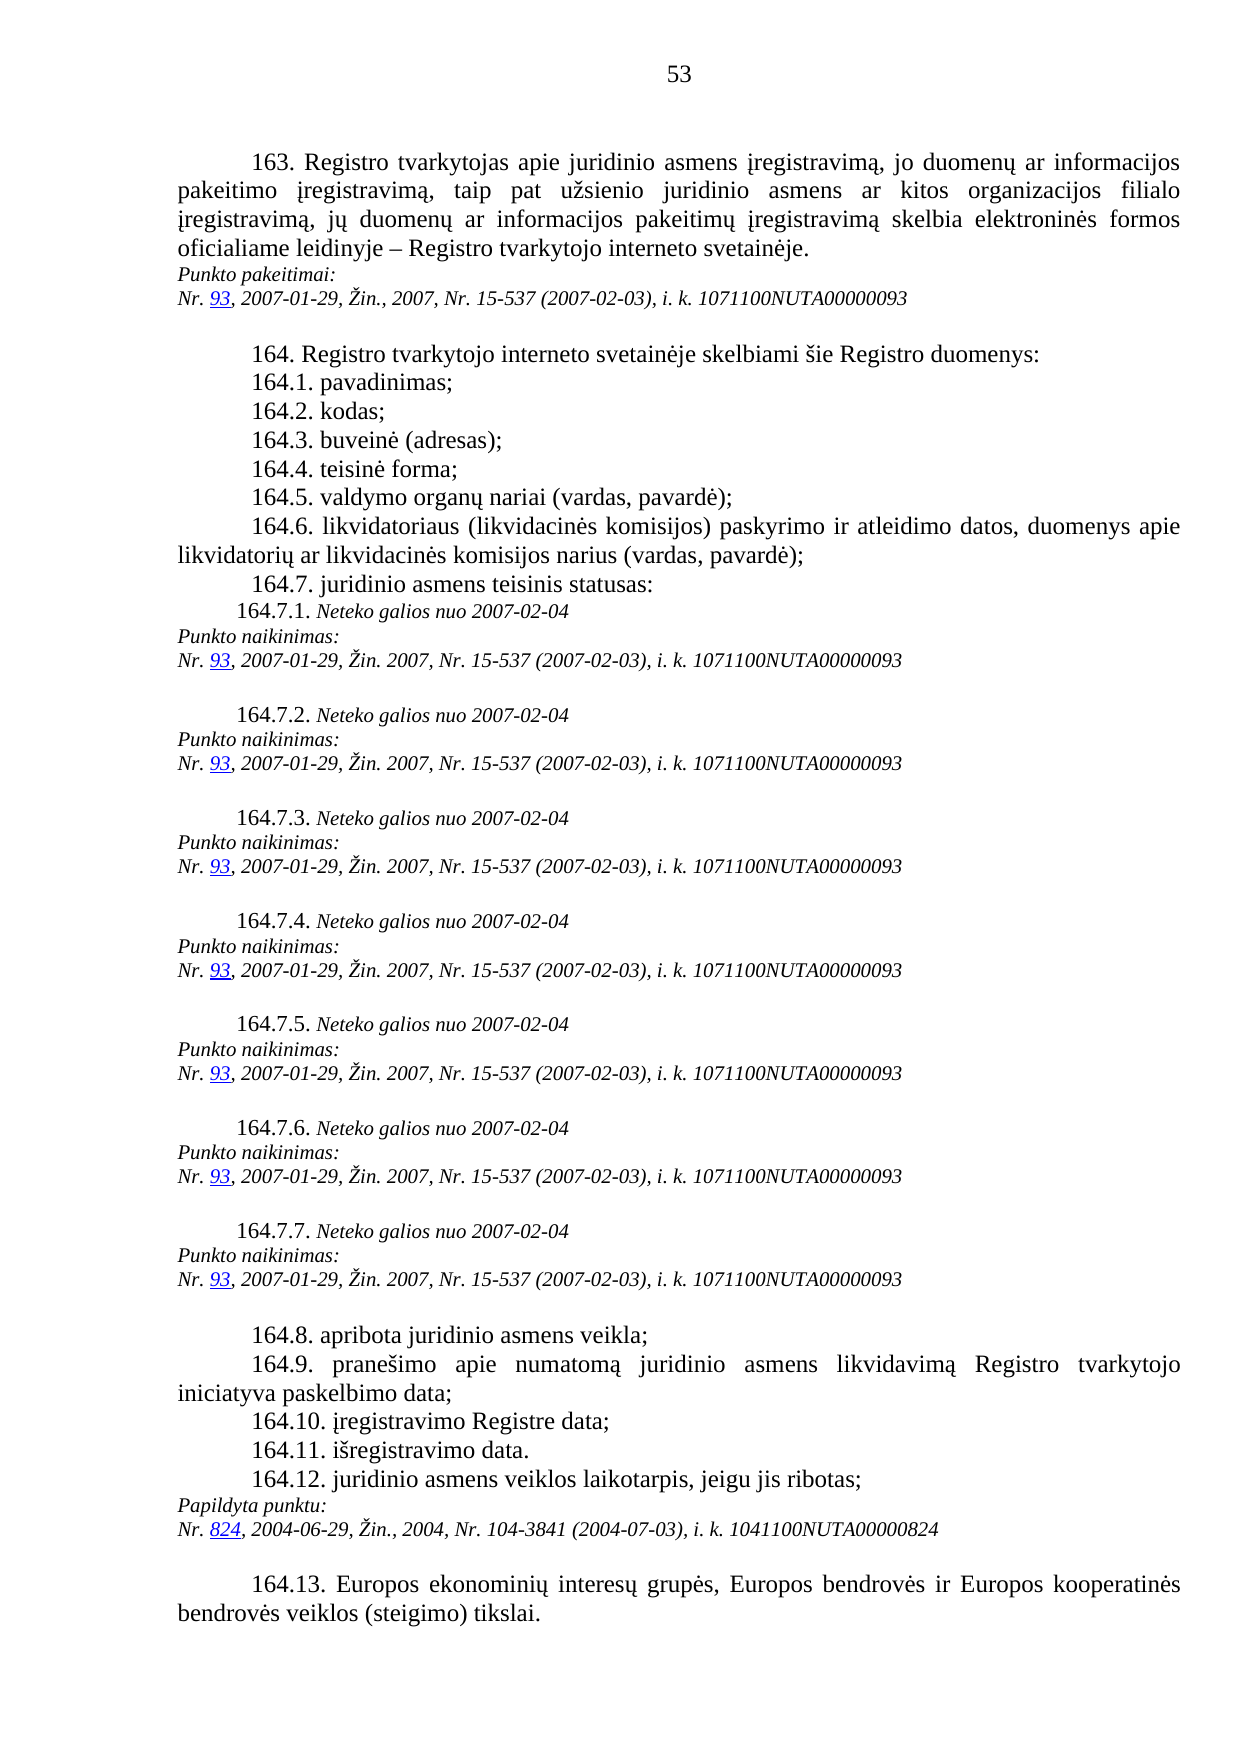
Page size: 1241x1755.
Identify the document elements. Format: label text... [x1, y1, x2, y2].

text Punkto naikinimas: [177, 933, 1181, 958]
text Punkto naikinimas: [177, 1243, 1181, 1267]
text 164.9. pranešimo apie numatomą juridinio asmens likvidavimą Registro tvarkytojo iniciatyva paskelbimo data; [177, 1349, 1181, 1406]
text 163. Registro tvarkytojas apie juridinio asmens įregistravimą, jo duomenų ar informacijos pakeitimo įregistravimą, taip pat užsienio juridinio asmens ar kitos organizacijos filialo įregistravimą, jų duomenų ar informacijos pakeitimų įregistravimą skelbia elektroninės formos oficialiame leidinyje – Registro tvarkytojo interneto svetainėje. [177, 147, 1181, 262]
text 164.7.6. Neteko galios nuo 2007-02-04 [177, 1114, 1181, 1140]
text Nr. 93, 2007-01-29, Žin. 2007, Nr. 15-537 (2007-02-03), i. k. 1071100NUTA00000093 [177, 854, 1181, 878]
text 164.11. išregistravimo data. [177, 1435, 1181, 1464]
text 164. Registro tvarkytojo interneto svetainėje skelbiami šie Registro duomenys: [177, 339, 1181, 367]
text Punkto naikinimas: [177, 1140, 1181, 1164]
text 164.7. juridinio asmens teisinis statusas: [177, 569, 1181, 597]
text Nr. 93, 2007-01-29, Žin. 2007, Nr. 15-537 (2007-02-03), i. k. 1071100NUTA00000093 [177, 1164, 1181, 1188]
text 164.7.7. Neteko galios nuo 2007-02-04 [177, 1217, 1181, 1243]
text 164.4. teisinė forma; [177, 454, 1181, 482]
text 164.6. likvidatoriaus (likvidacinės komisijos) paskyrimo ir atleidimo datos, duomenys apie likvidatorių ar likvidacinės komisijos narius (vardas, pavardė); [177, 511, 1181, 569]
text 164.10. įregistravimo Registre data; [177, 1406, 1181, 1435]
text Punkto naikinimas: [177, 830, 1181, 854]
text Papildyta punktu: [177, 1493, 1181, 1517]
text 164.2. kodas; [177, 396, 1181, 425]
text 164.3. buveinė (adresas); [177, 425, 1181, 454]
text 164.7.4. Neteko galios nuo 2007-02-04 [177, 907, 1181, 933]
text Nr. 93, 2007-01-29, Žin. 2007, Nr. 15-537 (2007-02-03), i. k. 1071100NUTA00000093 [177, 958, 1181, 982]
text Nr. 93, 2007-01-29, Žin. 2007, Nr. 15-537 (2007-02-03), i. k. 1071100NUTA00000093 [177, 751, 1181, 775]
text Nr. 93, 2007-01-29, Žin. 2007, Nr. 15-537 (2007-02-03), i. k. 1071100NUTA00000093 [177, 1061, 1181, 1085]
text Punkto naikinimas: [177, 727, 1181, 751]
text Punkto naikinimas: [177, 624, 1181, 648]
text 164.7.2. Neteko galios nuo 2007-02-04 [177, 701, 1181, 727]
text 164.7.5. Neteko galios nuo 2007-02-04 [177, 1010, 1181, 1037]
text 164.8. apribota juridinio asmens veikla; [177, 1320, 1181, 1349]
text Punkto naikinimas: [177, 1037, 1181, 1061]
text Nr. 824, 2004-06-29, Žin., 2004, Nr. 104-3841 (2004-07-03), i. k. 1041100NUTA00000824 [177, 1517, 1181, 1541]
text 164.5. valdymo organų nariai (vardas, pavardė); [177, 482, 1181, 511]
text 164.12. juridinio asmens veiklos laikotarpis, jeigu jis ribotas; [177, 1464, 1181, 1493]
text Nr. 93, 2007-01-29, Žin., 2007, Nr. 15-537 (2007-02-03), i. k. 1071100NUTA00000093 [177, 286, 1181, 310]
text 164.7.1. Neteko galios nuo 2007-02-04 [177, 597, 1181, 624]
text 164.13. Europos ekonominių interesų grupės, Europos bendrovės ir Europos kooperatinės bendrovės veiklos (steigimo) tikslai. [177, 1569, 1181, 1627]
text 164.1. pavadinimas; [177, 367, 1181, 396]
text Punkto pakeitimai: [177, 262, 1181, 286]
text Nr. 93, 2007-01-29, Žin. 2007, Nr. 15-537 (2007-02-03), i. k. 1071100NUTA00000093 [177, 1267, 1181, 1291]
text Nr. 93, 2007-01-29, Žin. 2007, Nr. 15-537 (2007-02-03), i. k. 1071100NUTA00000093 [177, 648, 1181, 672]
text 164.7.3. Neteko galios nuo 2007-02-04 [177, 804, 1181, 830]
